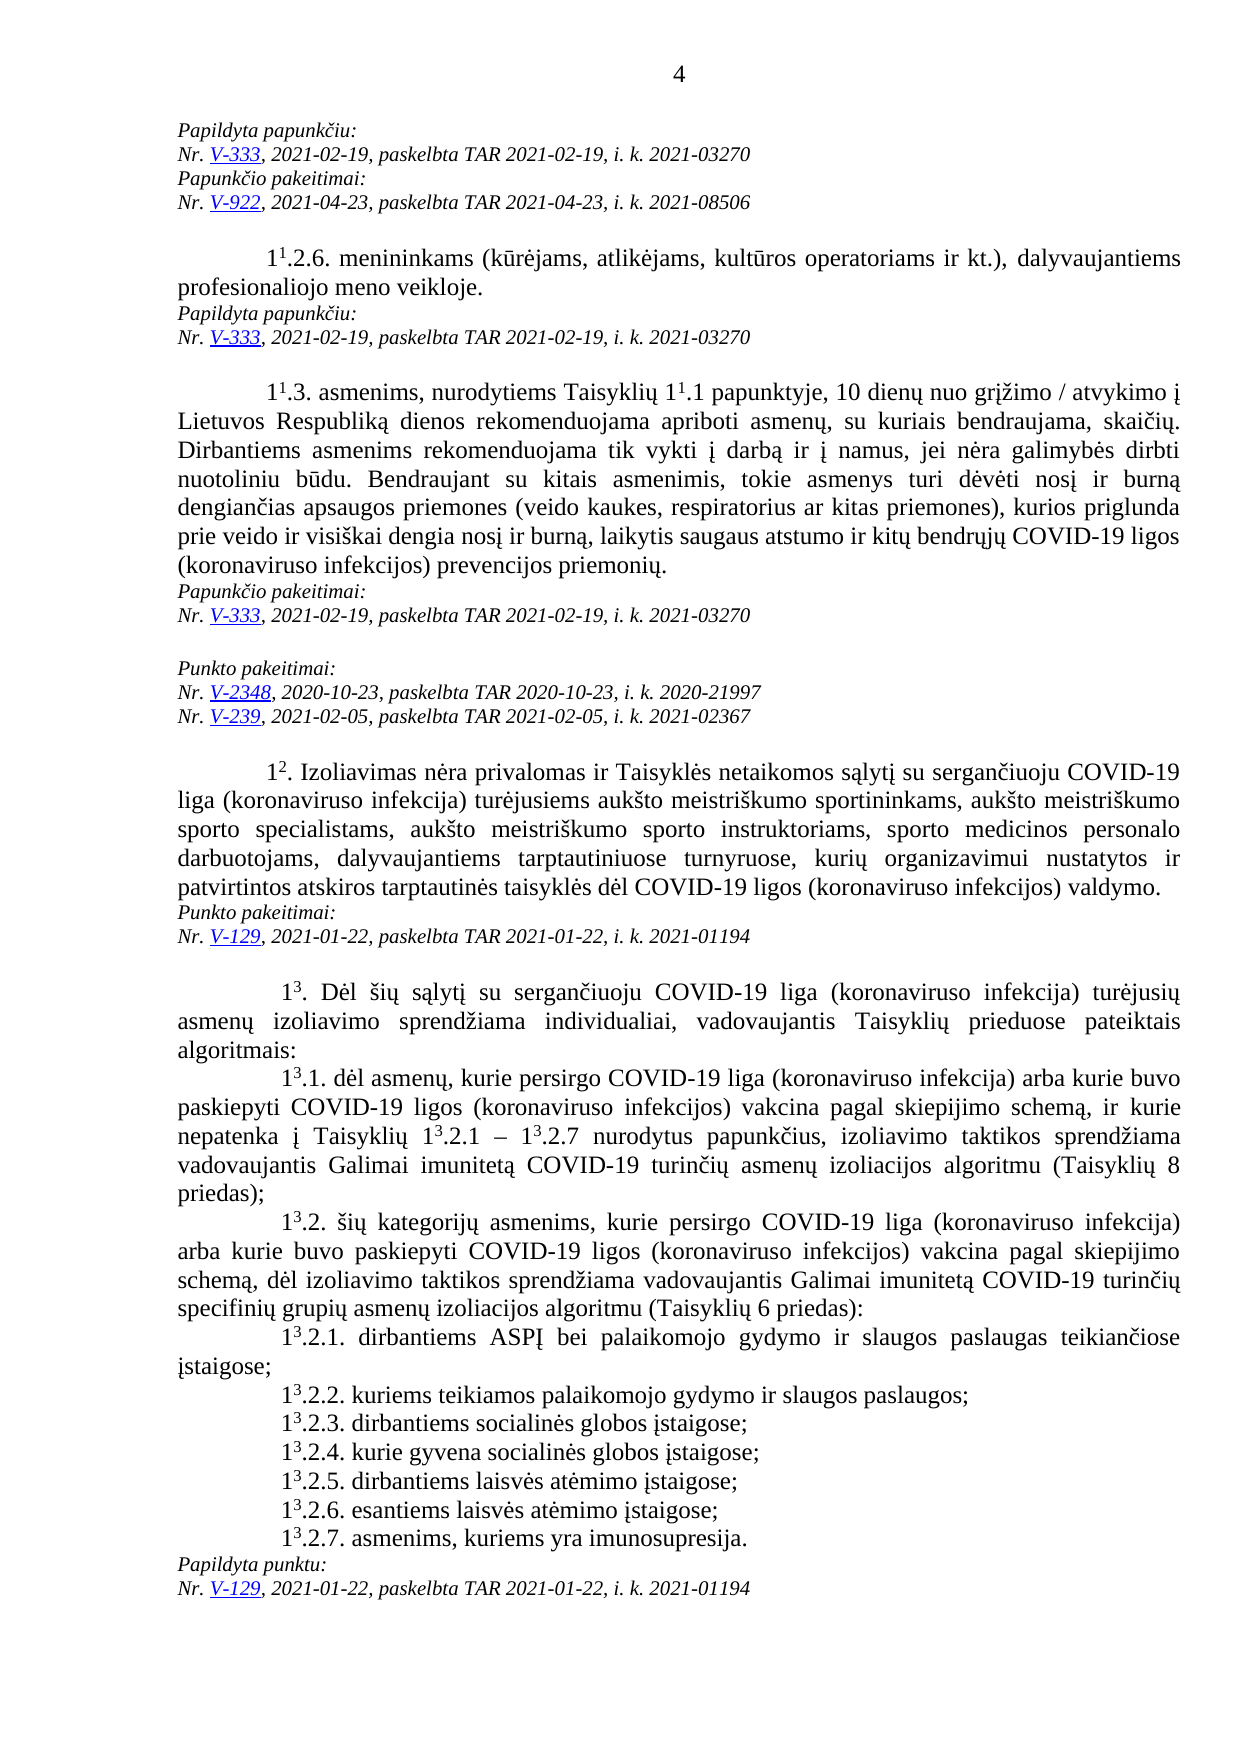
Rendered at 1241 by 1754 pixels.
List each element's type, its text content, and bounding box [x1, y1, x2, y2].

text 13.2.5. dirbantiems laisvės atėmimo įstaigose; [177, 1466, 1181, 1495]
text Papunkčio pakeitimai: [177, 579, 1181, 603]
text Nr. V-129, 2021-01-22, paskelbta TAR 2021-01-22, i. k. 2021-01194 [177, 1576, 1181, 1600]
text Nr. V-239, 2021-02-05, paskelbta TAR 2021-02-05, i. k. 2021-02367 [177, 704, 1181, 728]
text Nr. V-129, 2021-01-22, paskelbta TAR 2021-01-22, i. k. 2021-01194 [177, 924, 1181, 948]
text 13.2.3. dirbantiems socialinės globos įstaigose; [177, 1408, 1181, 1437]
text Papildyta papunkčiu: [177, 301, 1181, 325]
text 13.2.4. kurie gyvena socialinės globos įstaigose; [177, 1437, 1181, 1466]
text Papunkčio pakeitimai: [177, 166, 1181, 190]
text 13.2.2. kuriems teikiamos palaikomojo gydymo ir slaugos paslaugos; [177, 1380, 1181, 1408]
text Punkto pakeitimai: [177, 656, 1181, 680]
text 13.2. šių kategorijų asmenims, kurie persirgo COVID-19 liga (koronaviruso infekcija) arba kurie buvo paskiepyti COVID-19 ligos (koronaviruso infekcijos) vakcina pagal skiepijimo schemą, dėl izoliavimo taktikos sprendžiama vadovaujantis Galimai imunitetą COVID-19 turinčių specifinių grupių asmenų izoliacijos algoritmu (Taisyklių 6 priedas): [177, 1207, 1181, 1322]
text 13.2.1. dirbantiems ASPĮ bei palaikomojo gydymo ir slaugos paslaugas teikiančiose įstaigose; [177, 1322, 1181, 1380]
text Nr. V-333, 2021-02-19, paskelbta TAR 2021-02-19, i. k. 2021-03270 [177, 603, 1181, 627]
text Nr. V-333, 2021-02-19, paskelbta TAR 2021-02-19, i. k. 2021-03270 [177, 325, 1181, 349]
text Papildyta punktu: [177, 1552, 1181, 1576]
text 13.2.6. esantiems laisvės atėmimo įstaigose; [177, 1495, 1181, 1523]
text Punkto pakeitimai: [177, 900, 1181, 924]
text 11.3. asmenims, nurodytiems Taisyklių 11.1 papunktyje, 10 dienų nuo grįžimo / atvykimo į Lietuvos Respubliką dienos rekomenduojama apriboti asmenų, su kuriais bendraujama, skaičių. Dirbantiems asmenims rekomenduojama tik vykti į darbą ir į namus, jei nėra galimybės dirbti nuotoliniu būdu. Bendraujant su kitais asmenimis, tokie asmenys turi dėvėti nosį ir burną dengiančias apsaugos priemones (veido kaukes, respiratorius ar kitas priemones), kurios priglunda prie veido ir visiškai dengia nosį ir burną, laikytis saugaus atstumo ir kitų bendrųjų COVID-19 ligos (koronaviruso infekcijos) prevencijos priemonių. [177, 377, 1181, 579]
text Nr. V-2348, 2020-10-23, paskelbta TAR 2020-10-23, i. k. 2020-21997 [177, 680, 1181, 704]
text Nr. V-333, 2021-02-19, paskelbta TAR 2021-02-19, i. k. 2021-03270 [177, 142, 1181, 166]
text 13.2.7. asmenims, kuriems yra imunosupresija. [177, 1523, 1181, 1552]
text 12. Izoliavimas nėra privalomas ir Taisyklės netaikomos sąlytį su sergančiuoju COVID-19 liga (koronaviruso infekcija) turėjusiems aukšto meistriškumo sportininkams, aukšto meistriškumo sporto specialistams, aukšto meistriškumo sporto instruktoriams, sporto medicinos personalo darbuotojams, dalyvaujantiems tarptautiniuose turnyruose, kurių organizavimui nustatytos ir patvirtintos atskiros tarptautinės taisyklės dėl COVID-19 ligos (koronaviruso infekcijos) valdymo. [177, 757, 1181, 900]
text Nr. V-922, 2021-04-23, paskelbta TAR 2021-04-23, i. k. 2021-08506 [177, 190, 1181, 214]
text 11.2.6. menininkams (kūrėjams, atlikėjams, kultūros operatoriams ir kt.), dalyvaujantiems profesionaliojo meno veikloje. [177, 243, 1181, 301]
text 13. Dėl šių sąlytį su sergančiuoju COVID-19 liga (koronaviruso infekcija) turėjusių asmenų izoliavimo sprendžiama individualiai, vadovaujantis Taisyklių prieduose pateiktais algoritmais: [177, 977, 1181, 1063]
text 13.1. dėl asmenų, kurie persirgo COVID-19 liga (koronaviruso infekcija) arba kurie buvo paskiepyti COVID-19 ligos (koronaviruso infekcijos) vakcina pagal skiepijimo schemą, ir kurie nepatenka į Taisyklių 13.2.1 – 13.2.7 nurodytus papunkčius, izoliavimo taktikos sprendžiama vadovaujantis Galimai imunitetą COVID-19 turinčių asmenų izoliacijos algoritmu (Taisyklių 8 priedas); [177, 1063, 1181, 1207]
text Papildyta papunkčiu: [177, 118, 1181, 142]
